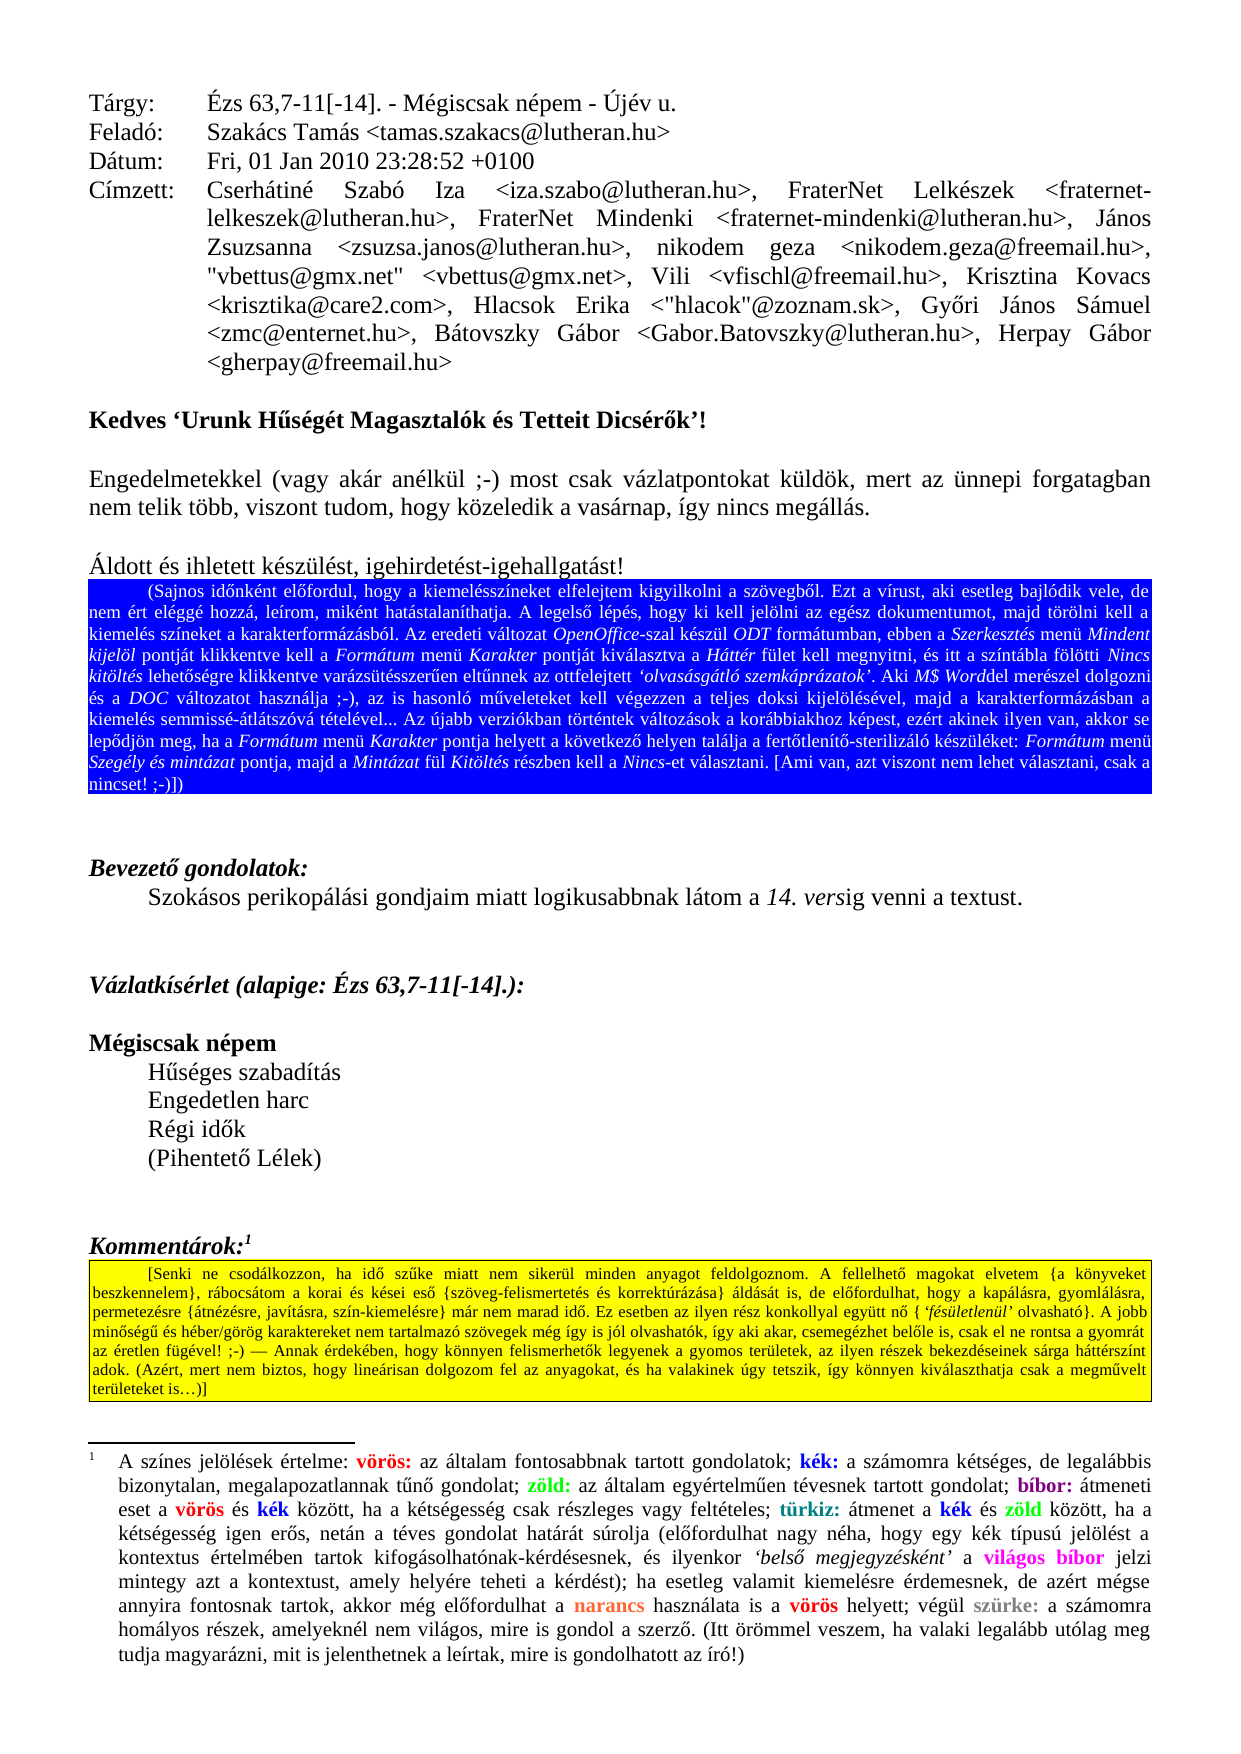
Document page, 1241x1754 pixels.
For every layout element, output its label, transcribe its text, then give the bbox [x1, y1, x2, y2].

text Hűséges szabadítás [88, 1057, 1152, 1085]
text (Sajnos időnként előfordul, hogy a kiemelésszíneket elfelejtem kigyilkolni a szövegből. Ezt a vírust, aki esetleg bajlódik vele, de nem ért eléggé hozzá, leírom, miként hatástalaníthatja. A legelső lépés, hogy ki kell jelölni az egész dokumentumot, majd törölni kell a kiemelés színeket a karakterformázásból. Az eredeti változat OpenOffice-szal készül ODT formátumban, ebben a Szerkesztés menü Mindent kijelöl pontját klikkentve kell a Formátum menü Karakter pontját kiválasztva a Háttér fület kell megnyitni, és itt a színtábla fölötti Nincs kitöltés lehetőségre klikkentve varázsütésszerűen eltűnnek az ottfelejtett ‘olvasásgátló szemkáprázatok’. Aki M$ Worddel merészel dolgozni és a DOC változatot használja ;‑), az is hasonló műveleteket kell végezzen a teljes doksi kijelölésével, majd a karakterformázásban a kiemelés semmissé-átlátszóvá tételével... Az újabb verziókban történtek változások a korábbiakhoz képest, ezért akinek ilyen van, akkor se lepődjön meg, ha a Formátum menü Karakter pontja helyett a következő helyen találja a fertőtlenítő-sterilizáló készüléket: Formátum menü Szegély és mintázat pontja, majd a Mintázat fül Kitöltés részben kell a Nincs-et választani. [Ami van, azt viszont nem lehet választani, csak a nincset! ;‑)]) [88, 579, 1152, 794]
text (Pihentető Lélek) [88, 1143, 1152, 1172]
text Régi idők [88, 1114, 1152, 1143]
text Feladó: Szakács Tamás <tamas.szakacs@lutheran.hu> [88, 117, 1152, 146]
subtitle Kedves ‘Urunk Hűségét Magasztalók és Tetteit Dicsérők’! [88, 406, 1152, 434]
text Áldott és ihletett készülést, igehirdetést-igehallgatást! [88, 551, 1152, 579]
text Címzett: Cserhátiné Szabó Iza <iza.szabo@lutheran.hu>, FraterNet Lelkészek <fraternet-lelkeszek@lutheran.hu>, FraterNet Mindenki <fraternet-mindenki@lutheran.hu>, János Zsuzsanna <zsuzsa.janos@lutheran.hu>, nikodem geza <nikodem.geza@freemail.hu>, "vbettus@gmx.net" <vbettus@gmx.net>, Vili <vfischl@freemail.hu>, Krisztina Kovacs <krisztika@care2.com>, Hlacsok Erika <"hlacok"@zoznam.sk>, Győri János Sámuel <zmc@enternet.hu>, Bátovszky Gábor <Gabor.Batovszky@lutheran.hu>, Herpay Gábor <gherpay@freemail.hu> [88, 175, 1152, 376]
text A színes jelölések értelme: vörös: az általam fontosabbnak tartott gondolatok; kék: a számomra kétséges, de legalábbis bizonytalan, megalapozatlannak tűnő gondolat; zöld: az általam egyértelműen tévesnek tartott gondolat; bíbor: átmeneti eset a vörös és kék között, ha a kétségesség csak részleges vagy feltételes; türkiz: átmenet a kék és zöld között, ha a kétségesség igen erős, netán a téves gondolat határát súrolja (előfordulhat nagy néha, hogy egy kék típusú jelölést a kontextus értelmében tartok kifogásolhatónak-kérdésesnek, és ilyenkor ‘belső megjegyzésként’ a világos bíbor jelzi mintegy azt a kontextust, amely helyére teheti a kérdést); ha esetleg valamit kiemelésre érdemesnek, de azért mégse annyira fontosnak tartok, akkor még előfordulhat a narancs használata is a vörös helyett; végül szürke: a számomra homályos részek, amelyeknél nem világos, mire is gondol a szerző. (Itt örömmel veszem, ha valaki legalább utólag meg tudja magyarázni, mit is jelenthetnek a leírtak, mire is gondolhatott az író!) [88, 1449, 1152, 1665]
text Kommentárok: [88, 1231, 1152, 1259]
text Engedelmetekkel (vagy akár anélkül ;‑) most csak vázlatpontokat küldök, mert az ünnepi forgatagban nem telik több, viszont tudom, hogy közeledik a vasárnap, így nincs megállás. [88, 464, 1152, 521]
text Dátum: Fri, 01 Jan 2010 23:28:52 +0100 [88, 146, 1152, 175]
text Vázlatkísérlet (alapige: Ézs 63,7-11[-14].): [88, 970, 1152, 998]
text Mégiscsak népem [88, 1028, 1152, 1057]
text [Senki ne csodálkozzon, ha idő szűke miatt nem sikerül minden anyagot feldolgoznom. A fellelhető magokat elvetem {a könyveket beszkennelem}, rábocsátom a korai és kései eső {szöveg-felismertetés és korrektúrázása} áldását is, de előfordulhat, hogy a kapálásra, gyomlálásra, permetezésre {átnézésre, javításra, szín-kiemelésre} már nem marad idő. Ez esetben az ilyen rész konkollyal együtt nő {‘fésületlenül’ olvasható}. A jobb minőségű és héber/görög karaktereket nem tartalmazó szövegek még így is jól olvashatók, így aki akar, csemegézhet belőle is, csak el ne rontsa a gyomrát az éretlen fügével! ;‑) ― Annak érdekében, hogy könnyen felismerhetők legyenek a gyomos területek, az ilyen részek bekezdéseinek sárga háttérszínt adok. (Azért, mert nem biztos, hogy lineárisan dolgozom fel az anyagokat, és ha valakinek úgy tetszik, így könnyen kiválaszthatja csak a megművelt területeket is…)] [90, 1261, 1151, 1401]
text Tárgy: Ézs 63,7-11[-14]. - Mégiscsak népem - Újév u. [88, 88, 1152, 117]
text Engedetlen harc [88, 1085, 1152, 1114]
text Szokásos perikopálási gondjaim miatt logikusabbnak látom a 14. versig venni a textust. [88, 882, 1152, 911]
text Bevezető gondolatok: [88, 853, 1152, 882]
